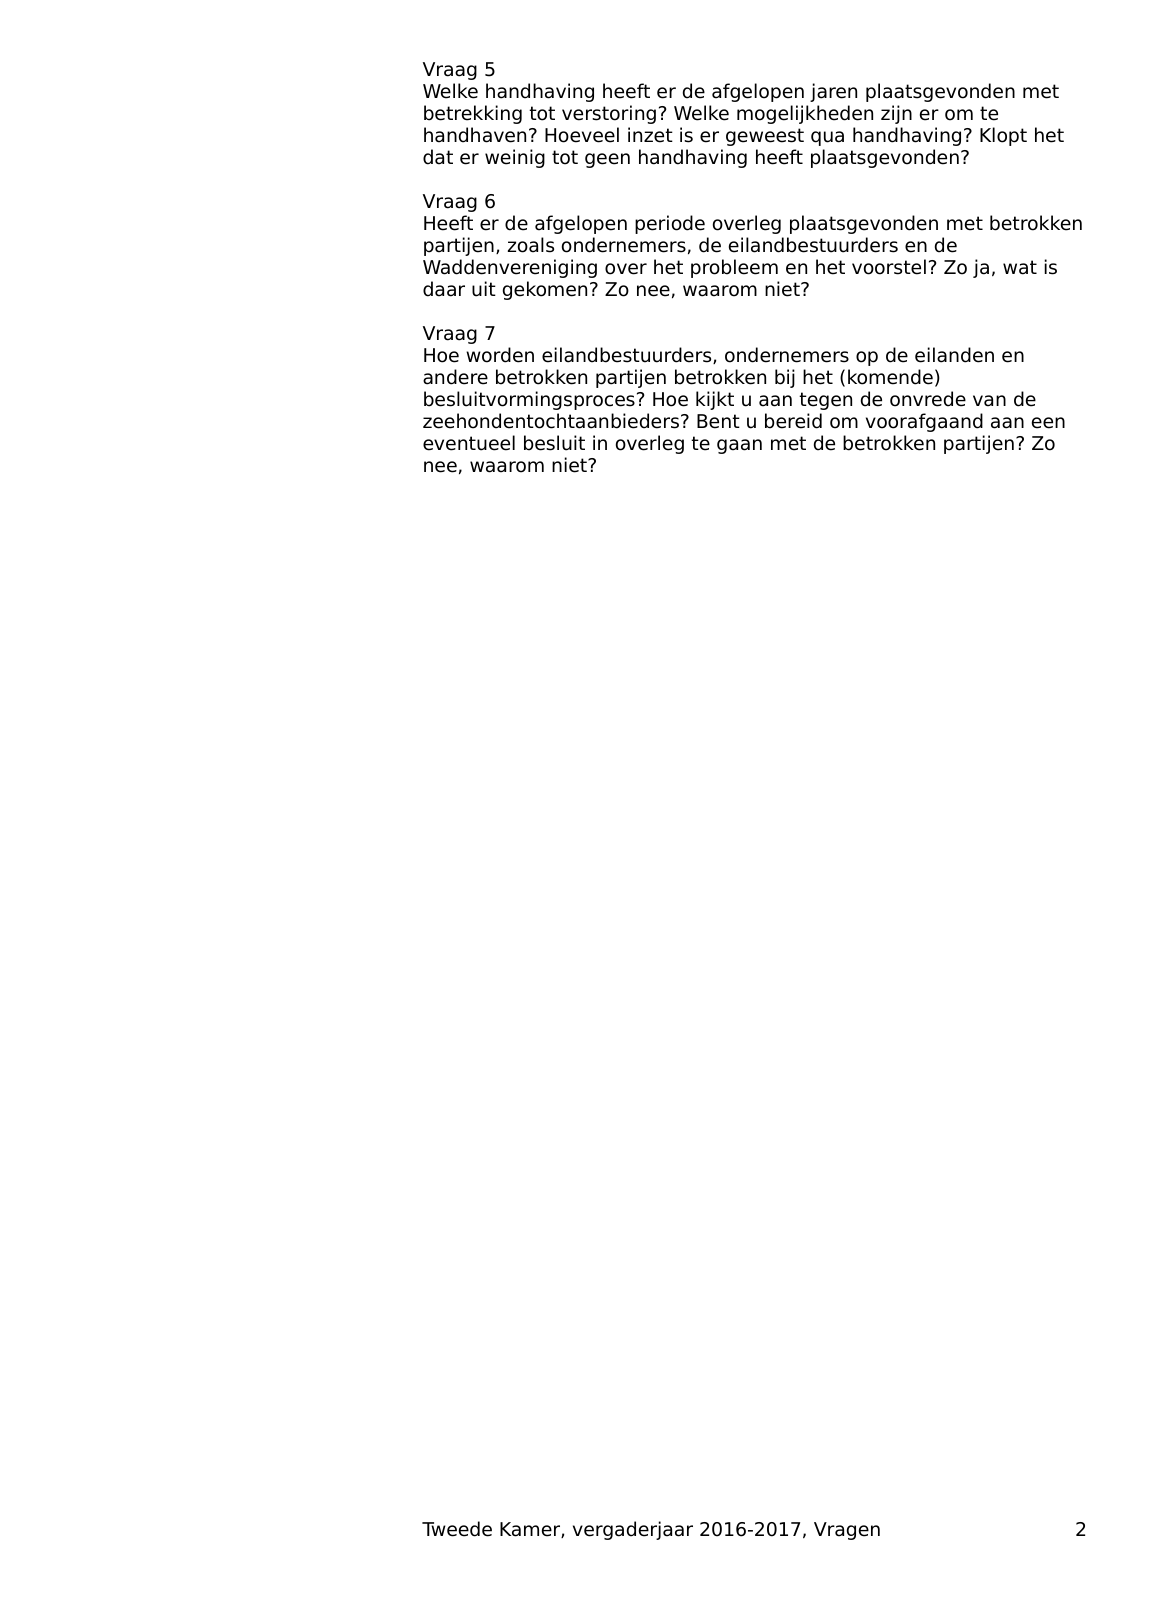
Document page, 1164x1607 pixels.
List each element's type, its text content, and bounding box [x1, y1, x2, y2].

text Vraag 7 [422, 323, 1087, 345]
text Vraag 5 [422, 59, 1087, 81]
text Welke handhaving heeft er de afgelopen jaren plaatsgevonden met betrekking tot verstoring? Welke mogelijkheden zijn er om te handhaven? Hoeveel inzet is er geweest qua handhaving? Klopt het dat er weinig tot geen handhaving heeft plaatsgevonden? [422, 81, 1087, 169]
text Vraag 6 [422, 191, 1087, 213]
text Hoe worden eilandbestuurders, ondernemers op de eilanden en andere betrokken partijen betrokken bij het (komende) besluitvormingsproces? Hoe kijkt u aan tegen de onvrede van de zeehondentochtaanbieders? Bent u bereid om voorafgaand aan een eventueel besluit in overleg te gaan met de betrokken partijen? Zo nee, waarom niet? [422, 345, 1087, 477]
text Heeft er de afgelopen periode overleg plaatsgevonden met betrokken partijen, zoals ondernemers, de eilandbestuurders en de Waddenvereniging over het probleem en het voorstel? Zo ja, wat is daar uit gekomen? Zo nee, waarom niet? [422, 213, 1087, 301]
